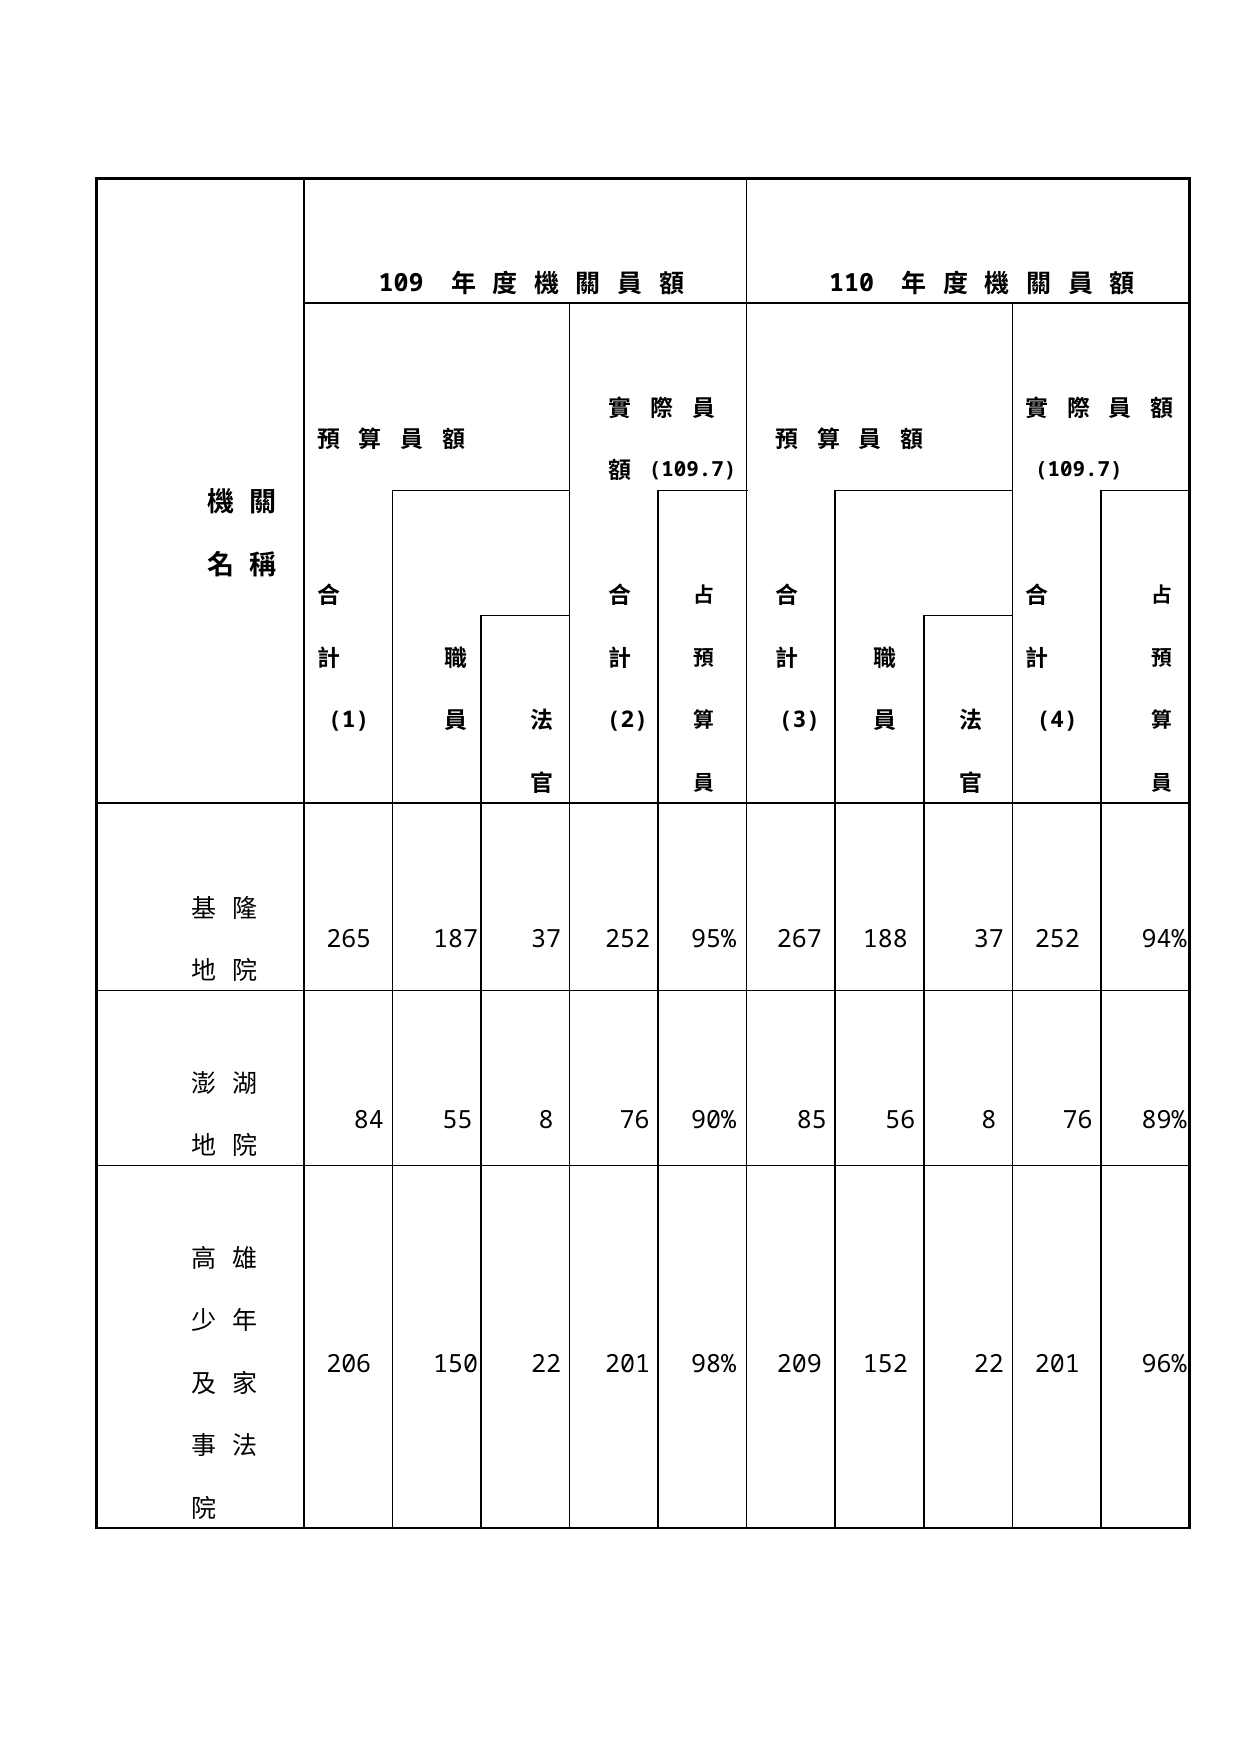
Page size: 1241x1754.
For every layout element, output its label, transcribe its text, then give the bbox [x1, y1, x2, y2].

table_cell 實際員額(109.7) [1013, 304, 1188, 490]
table_cell 占預算員額比率(2)/(1) [659, 491, 746, 802]
table_cell 預算員額 [747, 304, 1012, 490]
table_cell 合計 (2) [570, 490, 657, 802]
table_cell 22 [925, 1166, 1012, 1527]
table_cell 占預算員額比率(4)/(3) [1102, 491, 1188, 802]
table_cell 高雄少年及家事法院 [98, 1166, 303, 1527]
table_cell 合計 (1) [305, 490, 392, 802]
table_cell 201 [1013, 1166, 1100, 1527]
table_cell 8 [482, 991, 569, 1165]
table_cell 85 [747, 991, 834, 1165]
table_cell [924, 491, 1012, 615]
table_cell 37 [482, 804, 569, 990]
table_cell 206 [305, 1166, 392, 1527]
table_cell 法官 [482, 616, 569, 802]
table_cell 合計 (3) [747, 490, 834, 802]
table_header 110年度機關員額 [747, 180, 1188, 302]
table_cell 96% [1102, 1166, 1188, 1527]
table_cell 基隆地院 [98, 804, 303, 990]
table_cell 實際員額(109.7) [570, 304, 746, 490]
table_cell 8 [925, 991, 1012, 1165]
table_cell 201 [570, 1166, 657, 1527]
table_cell 職員 [393, 491, 481, 802]
table_cell 76 [570, 991, 657, 1165]
table_cell 預算員額 [305, 304, 569, 490]
table_cell 法官 [925, 616, 1012, 802]
table_header 機關名稱 [98, 180, 303, 802]
table_cell 267 [747, 804, 834, 990]
table_cell [481, 491, 569, 615]
table_cell 84 [305, 991, 392, 1165]
table_cell 56 [836, 991, 923, 1165]
table_cell 152 [836, 1166, 923, 1527]
table_cell 55 [393, 991, 480, 1165]
table_header 109年度機關員額 [305, 180, 746, 302]
table_cell 89% [1102, 991, 1188, 1165]
table_cell 150 [393, 1166, 480, 1527]
table_cell 188 [836, 804, 923, 990]
table_cell 76 [1013, 991, 1100, 1165]
table_cell 澎湖地院 [98, 991, 303, 1165]
table_cell 265 [305, 804, 392, 990]
table_cell 職員 [836, 491, 924, 802]
table_cell 95% [659, 804, 746, 990]
table_cell 252 [570, 804, 657, 990]
table_cell 37 [925, 804, 1012, 990]
table_cell 合計 (4) [1013, 490, 1100, 802]
table_cell 98% [659, 1166, 746, 1527]
table_cell 209 [747, 1166, 834, 1527]
table_cell 22 [482, 1166, 569, 1527]
table_cell 252 [1013, 804, 1100, 990]
table_cell 187 [393, 804, 480, 990]
table_cell 94% [1102, 804, 1188, 990]
table_cell 90% [659, 991, 746, 1165]
